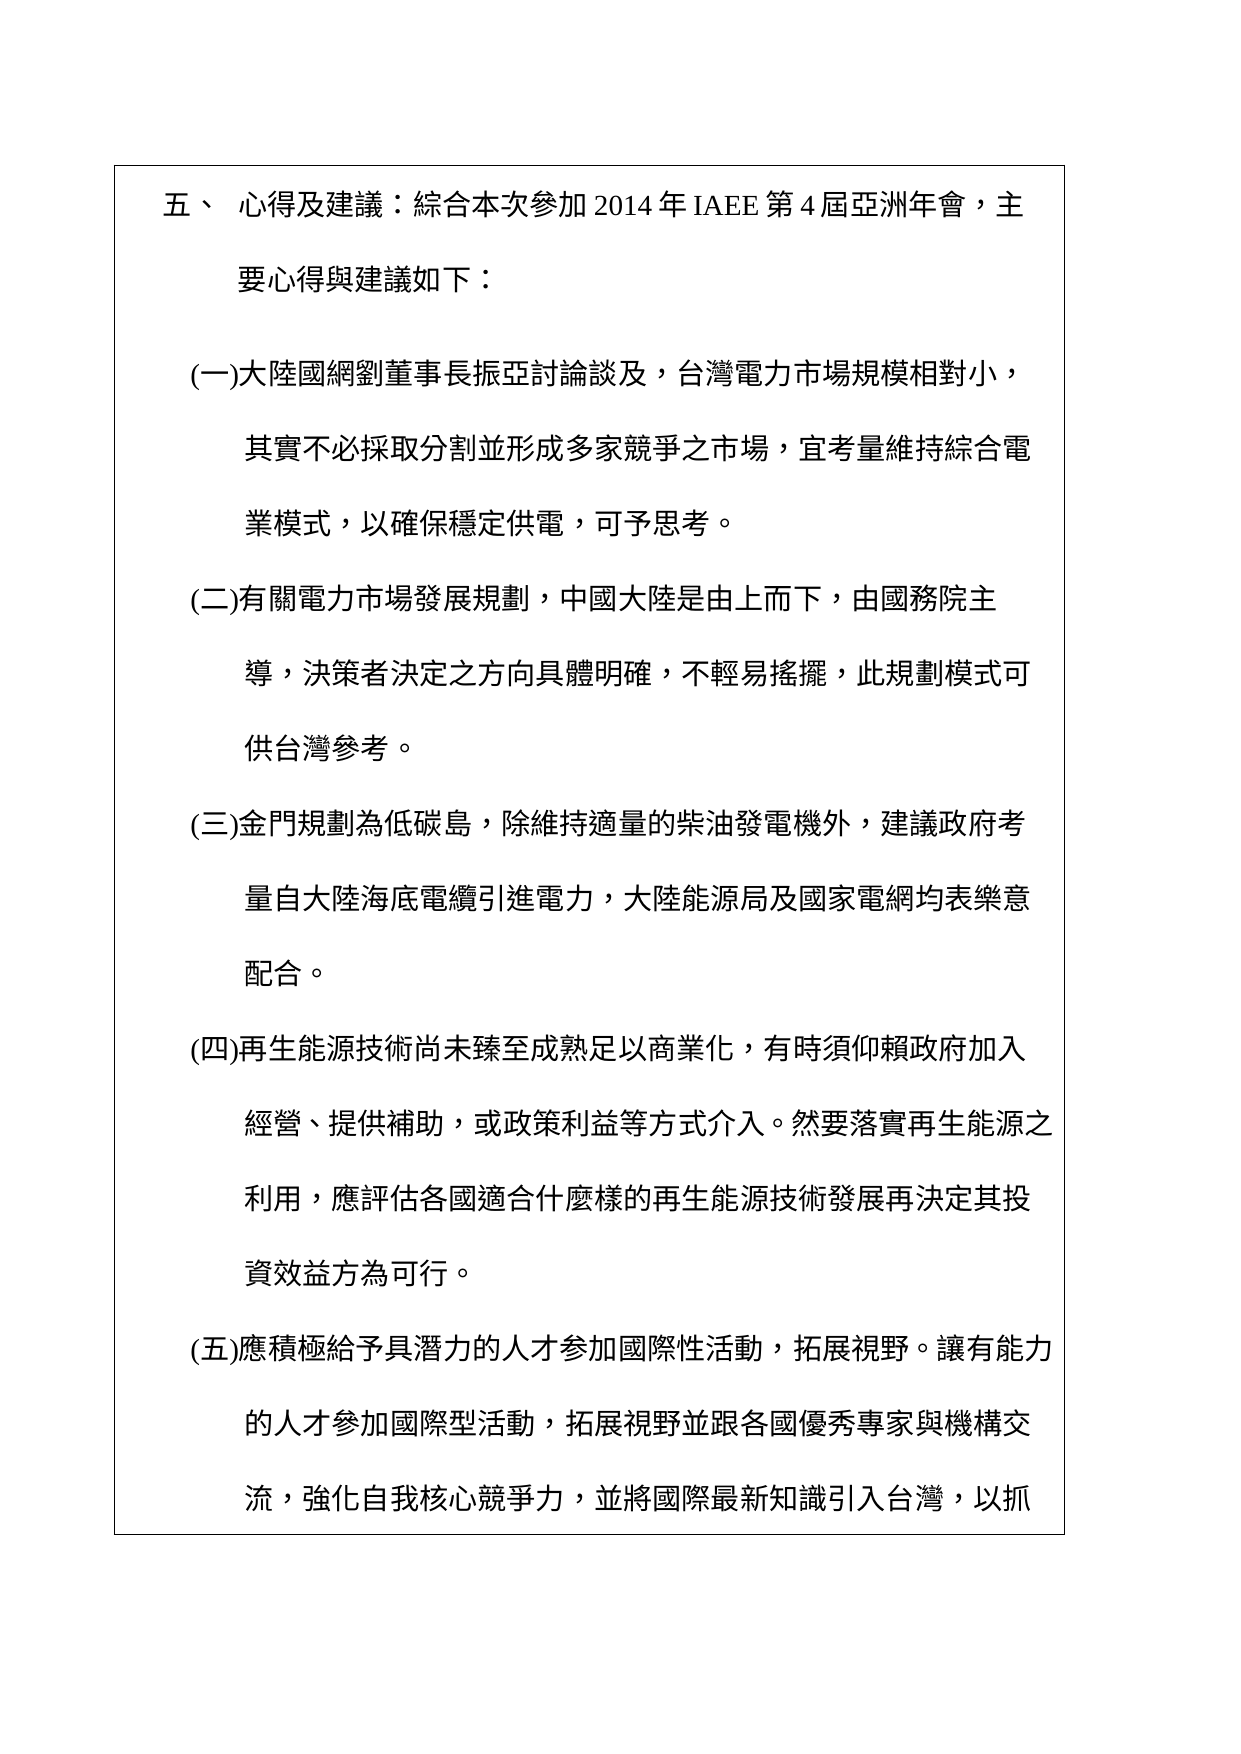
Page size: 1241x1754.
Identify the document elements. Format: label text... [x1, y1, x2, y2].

table_cell 交流活動基本資料 一、活動名稱：參加「2014年國際能源經濟學會第4屆亞洲年會(2014 IAEE Asian Conference)」 二、活動日期：自103年9月16日至103年9月21日 三、主辦（或接待）單位：國際能源經濟學會 四、報告撰寫人服務單位：台灣電力股份有限公司 活動（會議）重點 活動性質：學術研討與交流 活動內容：關注亞洲與全球最新能源議題與討論 遭遇之問題：無 我方因應方法及效果：將持續關注新資訊、吸收知識，作為本公司未來策略規劃之參考 心得及建議：綜合本次參加2014年IAEE第4屆亞洲年會，主要心得與建議如下： (一)大陸國網劉董事長振亞討論談及，台灣電力市場規模相對小，其實不必採取分割並形成多家競爭之市場，宜考量維持綜合電業模式，以確保穩定供電，可予思考。 (二)有關電力市場發展規劃，中國大陸是由上而下，由國務院主導，決策者決定之方向具體明確，不輕易搖擺，此規劃模式可供台灣參考。 (三)金門規劃為低碳島，除維持適量的柴油發電機外，建議政府考量自大陸海底電纜引進電力，大陸能源局及國家電網均表樂意配合。 (四)再生能源技術尚未臻至成熟足以商業化，有時須仰賴政府加入經營、提供補助，或政策利益等方式介入。然要落實再生能源之利用，應評估各國適合什麼樣的再生能源技術發展再決定其投資效益方為可行。 (五)應積極給予具潛力的人才参加國際性活動，拓展視野。讓有能力的人才參加國際型活動，拓展視野並跟各國優秀專家與機構交流，強化自我核心競爭力，並將國際最新知識引入台灣，以抓住未來電力產業發展潮流。 (六)化石燃料，尤其是煤炭，引起的氣候變遷和空氣污染的相關問題，在發電應用方面更有矛盾與衝突現象，已受到各國重視，政府應有前瞻性思考因應。 [115, 166, 1064, 1534]
